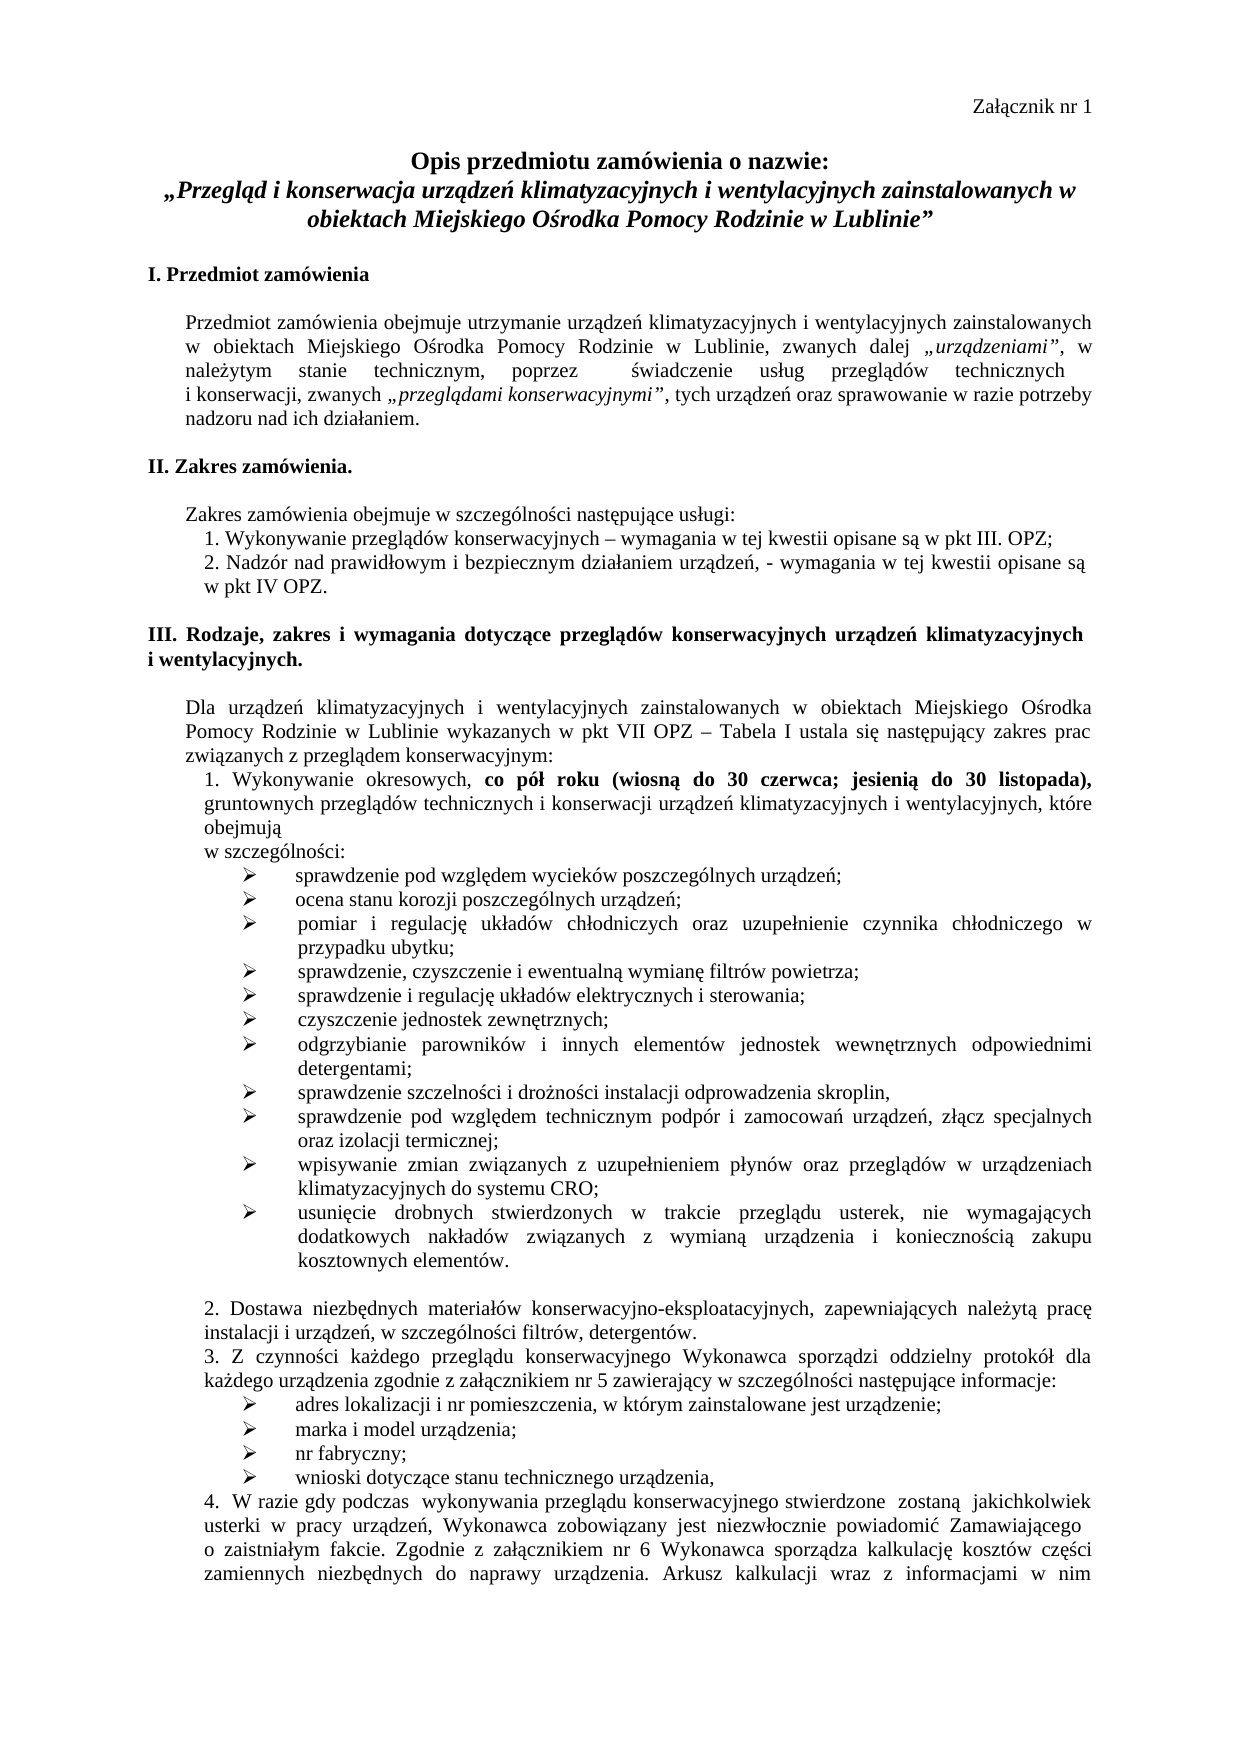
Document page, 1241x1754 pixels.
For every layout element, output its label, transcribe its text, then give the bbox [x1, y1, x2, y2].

list sprawdzenie i regulację układów elektrycznych i sterowania; [241, 983, 1093, 1007]
text Załącznik nr 1 [148, 94, 1093, 118]
text 2. Dostawa niezbędnych materiałów konserwacyjno-eksploatacyjnych, zapewniających należytą pracę instalacji i urządzeń, w szczególności filtrów, detergentów. [204, 1296, 1093, 1344]
text I. Przedmiot zamówienia [148, 261, 1093, 286]
text Opis przedmiotu zamówienia o nazwie: [148, 146, 1093, 175]
list usunięcie drobnych stwierdzonych w trakcie przeglądu usterek, nie wymagających dodatkowych nakładów związanych z wymianą urządzenia i koniecznością zakupu kosztownych elementów. [241, 1200, 1093, 1272]
text 1. Wykonywanie okresowych, co pół roku (wiosną do 30 czerwca; jesienią do 30 listopada), gruntownych przeglądów technicznych i konserwacji urządzeń klimatyzacyjnych i wentylacyjnych, które obejmują w szczególności: [204, 767, 1093, 863]
text III. Rodzaje, zakres i wymagania dotyczące przeglądów konserwacyjnych urządzeń klimatyzacyjnych i wentylacyjnych. [148, 622, 1093, 671]
text II. Zakres zamówienia. [148, 454, 1093, 478]
text Przedmiot zamówienia obejmuje utrzymanie urządzeń klimatyzacyjnych i wentylacyjnych zainstalowanych w obiektach Miejskiego Ośrodka Pomocy Rodzinie w Lublinie, zwanych dalej „urządzeniami”, w należytym stanie technicznym, poprzez świadczenie usług przeglądów technicznych i konserwacji, zwanych „przeglądami konserwacyjnymi”, tych urządzeń oraz sprawowanie w razie potrzeby nadzoru nad ich działaniem. [185, 309, 1093, 430]
list sprawdzenie, czyszczenie i ewentualną wymianę filtrów powietrza; [241, 959, 1093, 983]
text 1. Wykonywanie przeglądów konserwacyjnych – wymagania w tej kwestii opisane są w pkt III. OPZ; [204, 526, 1093, 550]
list ocena stanu korozji poszczególnych urządzeń; [223, 887, 1093, 911]
list adres lokalizacji i nr pomieszczenia, w którym zainstalowane jest urządzenie; [223, 1392, 1093, 1416]
list sprawdzenie pod względem wycieków poszczególnych urządzeń; [223, 863, 1093, 887]
list sprawdzenie szczelności i drożności instalacji odprowadzenia skroplin, [241, 1079, 1093, 1104]
list wnioski dotyczące stanu technicznego urządzenia, [223, 1464, 1093, 1489]
list nr fabryczny; [223, 1441, 1093, 1464]
text „Przegląd i konserwacja urządzeń klimatyzacyjnych i wentylacyjnych zainstalowanych w obiektach Miejskiego Ośrodka Pomocy Rodzinie w Lublinie” [148, 175, 1093, 233]
text 4. W razie gdy podczas wykonywania przeglądu konserwacyjnego stwierdzone zostaną jakichkolwiek usterki w pracy urządzeń, Wykonawca zobowiązany jest niezwłocznie powiadomić Zamawiającego o zaistniałym fakcie. Zgodnie z załącznikiem nr 6 Wykonawca sporządza kalkulację kosztów części zamiennych niezbędnych do naprawy urządzenia. Arkusz kalkulacji wraz z informacjami w nim [204, 1489, 1093, 1585]
list wpisywanie zmian związanych z uzupełnieniem płynów oraz przeglądów w urządzeniach klimatyzacyjnych do systemu CRO; [241, 1152, 1093, 1200]
text Dla urządzeń klimatyzacyjnych i wentylacyjnych zainstalowanych w obiektach Miejskiego Ośrodka Pomocy Rodzinie w Lublinie wykazanych w pkt VII OPZ – Tabela I ustala się następujący zakres prac związanych z przeglądem konserwacyjnym: [185, 694, 1093, 767]
list marka i model urządzenia; [223, 1416, 1093, 1441]
list czyszczenie jednostek zewnętrznych; [241, 1007, 1093, 1031]
text 2. Nadzór nad prawidłowym i bezpiecznym działaniem urządzeń, - wymagania w tej kwestii opisane są w pkt IV OPZ. [204, 550, 1093, 598]
list sprawdzenie pod względem technicznym podpór i zamocowań urządzeń, złącz specjalnych oraz izolacji termicznej; [241, 1104, 1093, 1152]
text 3. Z czynności każdego przeglądu konserwacyjnego Wykonawca sporządzi oddzielny protokół dla każdego urządzenia zgodnie z załącznikiem nr 5 zawierający w szczególności następujące informacje: [204, 1344, 1093, 1392]
list odgrzybianie parowników i innych elementów jednostek wewnętrznych odpowiednimi detergentami; [241, 1031, 1093, 1079]
list pomiar i regulację układów chłodniczych oraz uzupełnienie czynnika chłodniczego w przypadku ubytku; [241, 911, 1093, 959]
text Zakres zamówienia obejmuje w szczególności następujące usługi: [148, 502, 1093, 526]
